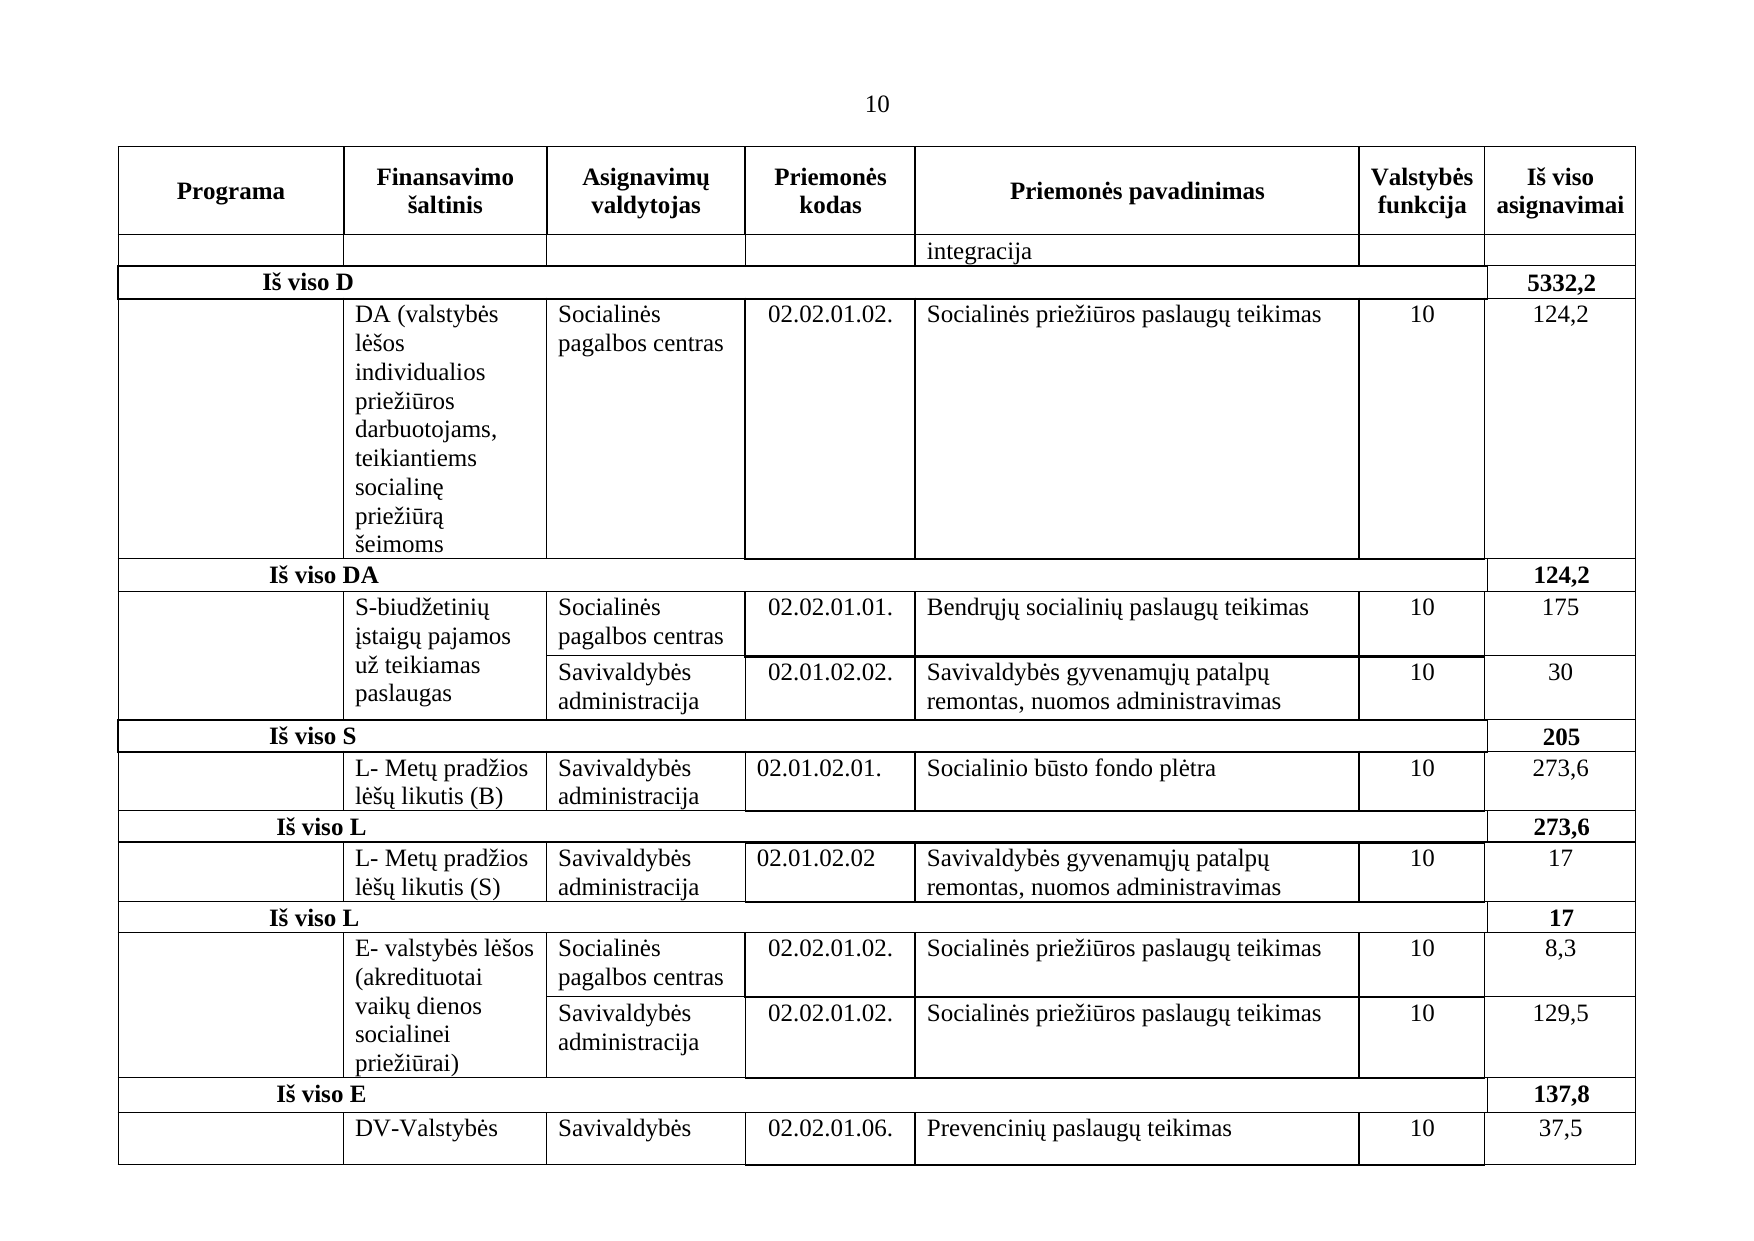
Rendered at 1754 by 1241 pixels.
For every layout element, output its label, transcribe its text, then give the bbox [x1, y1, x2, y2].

table_cell 10 [1360, 1113, 1484, 1164]
table_cell 02.02.01.06. [746, 1113, 914, 1164]
table_cell 5332,2 [1488, 266, 1635, 297]
table_cell Iš viso D [119, 267, 1487, 297]
table_cell 137,8 [1488, 1078, 1635, 1112]
table_cell [344, 235, 546, 264]
table_cell 17 [1488, 902, 1635, 932]
table_cell Socialinės pagalbos centras [547, 933, 744, 996]
table_cell 273,6 [1485, 752, 1635, 810]
table_cell DA (valstybės lėšos individualios priežiūros darbuotojams, teikiantiems socialinę priežiūrą šeimoms [344, 300, 546, 558]
table_cell 02.02.01.02. [746, 300, 914, 558]
table_header Priemonės pavadinimas [916, 147, 1358, 234]
table_cell L- Metų pradžios lėšų likutis (S) [344, 843, 546, 901]
table_cell Savivaldybės administracija [547, 656, 745, 719]
table_cell Socialinės pagalbos centras [547, 592, 744, 655]
table_cell Iš viso DA [119, 559, 1487, 591]
table_cell 10 [1360, 998, 1484, 1077]
table_cell 124,2 [1485, 299, 1635, 558]
table_header Valstybės funkcija [1360, 147, 1484, 234]
table_cell Socialinės priežiūros paslaugų teikimas [916, 300, 1358, 558]
table_cell DV-Valstybės [344, 1113, 546, 1164]
table_header Asignavimų valdytojas [548, 147, 744, 234]
table_cell [119, 753, 343, 810]
table_cell Socialinės priežiūros paslaugų teikimas [916, 933, 1358, 996]
table_cell [119, 1113, 343, 1164]
table_cell 37,5 [1485, 1113, 1635, 1164]
table_cell [119, 300, 343, 558]
table_cell 02.01.02.02 [746, 844, 914, 901]
table_cell [119, 592, 343, 719]
table_cell Savivaldybės [547, 1113, 745, 1164]
table_header Priemonės kodas [746, 147, 914, 234]
table_cell 124,2 [1488, 559, 1635, 591]
table_cell L- Metų pradžios lėšų likutis (B) [344, 753, 546, 810]
table_cell 30 [1485, 656, 1635, 719]
table_cell 10 [1360, 300, 1484, 558]
table_cell Socialinės priežiūros paslaugų teikimas [916, 998, 1358, 1077]
table_cell 02.02.01.01. [746, 592, 914, 655]
table_cell Iš viso E [119, 1078, 1487, 1112]
table_cell Socialinės pagalbos centras [547, 300, 744, 558]
table_cell Iš viso S [119, 721, 1487, 751]
table_cell 10 [1360, 658, 1484, 719]
table_cell [1485, 235, 1635, 264]
table_cell 17 [1485, 843, 1635, 901]
table_cell 10 [1360, 592, 1484, 655]
table_cell Socialinio būsto fondo plėtra [916, 753, 1358, 810]
table_cell 205 [1488, 720, 1635, 751]
table_cell integracija [916, 235, 1358, 264]
table_cell [119, 235, 343, 264]
table_cell 129,5 [1485, 997, 1635, 1077]
table_header Finansavimo šaltinis [345, 147, 546, 234]
table_cell 02.01.02.02. [746, 658, 914, 719]
table_cell 8,3 [1485, 933, 1635, 996]
table_cell Iš viso L [119, 902, 1487, 932]
table_header Iš viso asignavimai [1485, 147, 1635, 234]
table_cell 10 [1360, 933, 1484, 996]
table_cell [1360, 235, 1484, 264]
table_cell E- valstybės lėšos (akredituotai vaikų dienos socialinei priežiūrai) [344, 933, 546, 1077]
table_cell 175 [1485, 592, 1635, 655]
table_cell 02.02.01.02. [746, 998, 914, 1077]
table_cell Savivaldybės gyvenamųjų patalpų remontas, nuomos administravimas [916, 658, 1358, 719]
table_cell 273,6 [1488, 811, 1635, 841]
table_cell [547, 235, 745, 264]
table_cell [119, 843, 343, 901]
table_cell Prevencinių paslaugų teikimas [916, 1113, 1358, 1164]
table_cell 02.02.01.02. [746, 933, 914, 996]
table_cell 10 [1360, 753, 1484, 810]
table_cell S-biudžetinių įstaigų pajamos už teikiamas paslaugas [344, 592, 546, 719]
table_cell 10 [1360, 844, 1484, 901]
table_cell Savivaldybės administracija [547, 753, 745, 810]
table_cell Savivaldybės administracija [547, 997, 745, 1077]
table_cell Savivaldybės administracija [547, 843, 745, 901]
table_cell [746, 235, 914, 264]
table_cell Iš viso L [119, 811, 1487, 841]
table_cell Bendrųjų socialinių paslaugų teikimas [916, 592, 1358, 655]
table_cell Savivaldybės gyvenamųjų patalpų remontas, nuomos administravimas [916, 844, 1358, 901]
table_header Programa [119, 147, 343, 234]
table_cell [119, 933, 343, 1077]
table_cell 02.01.02.01. [746, 753, 914, 810]
